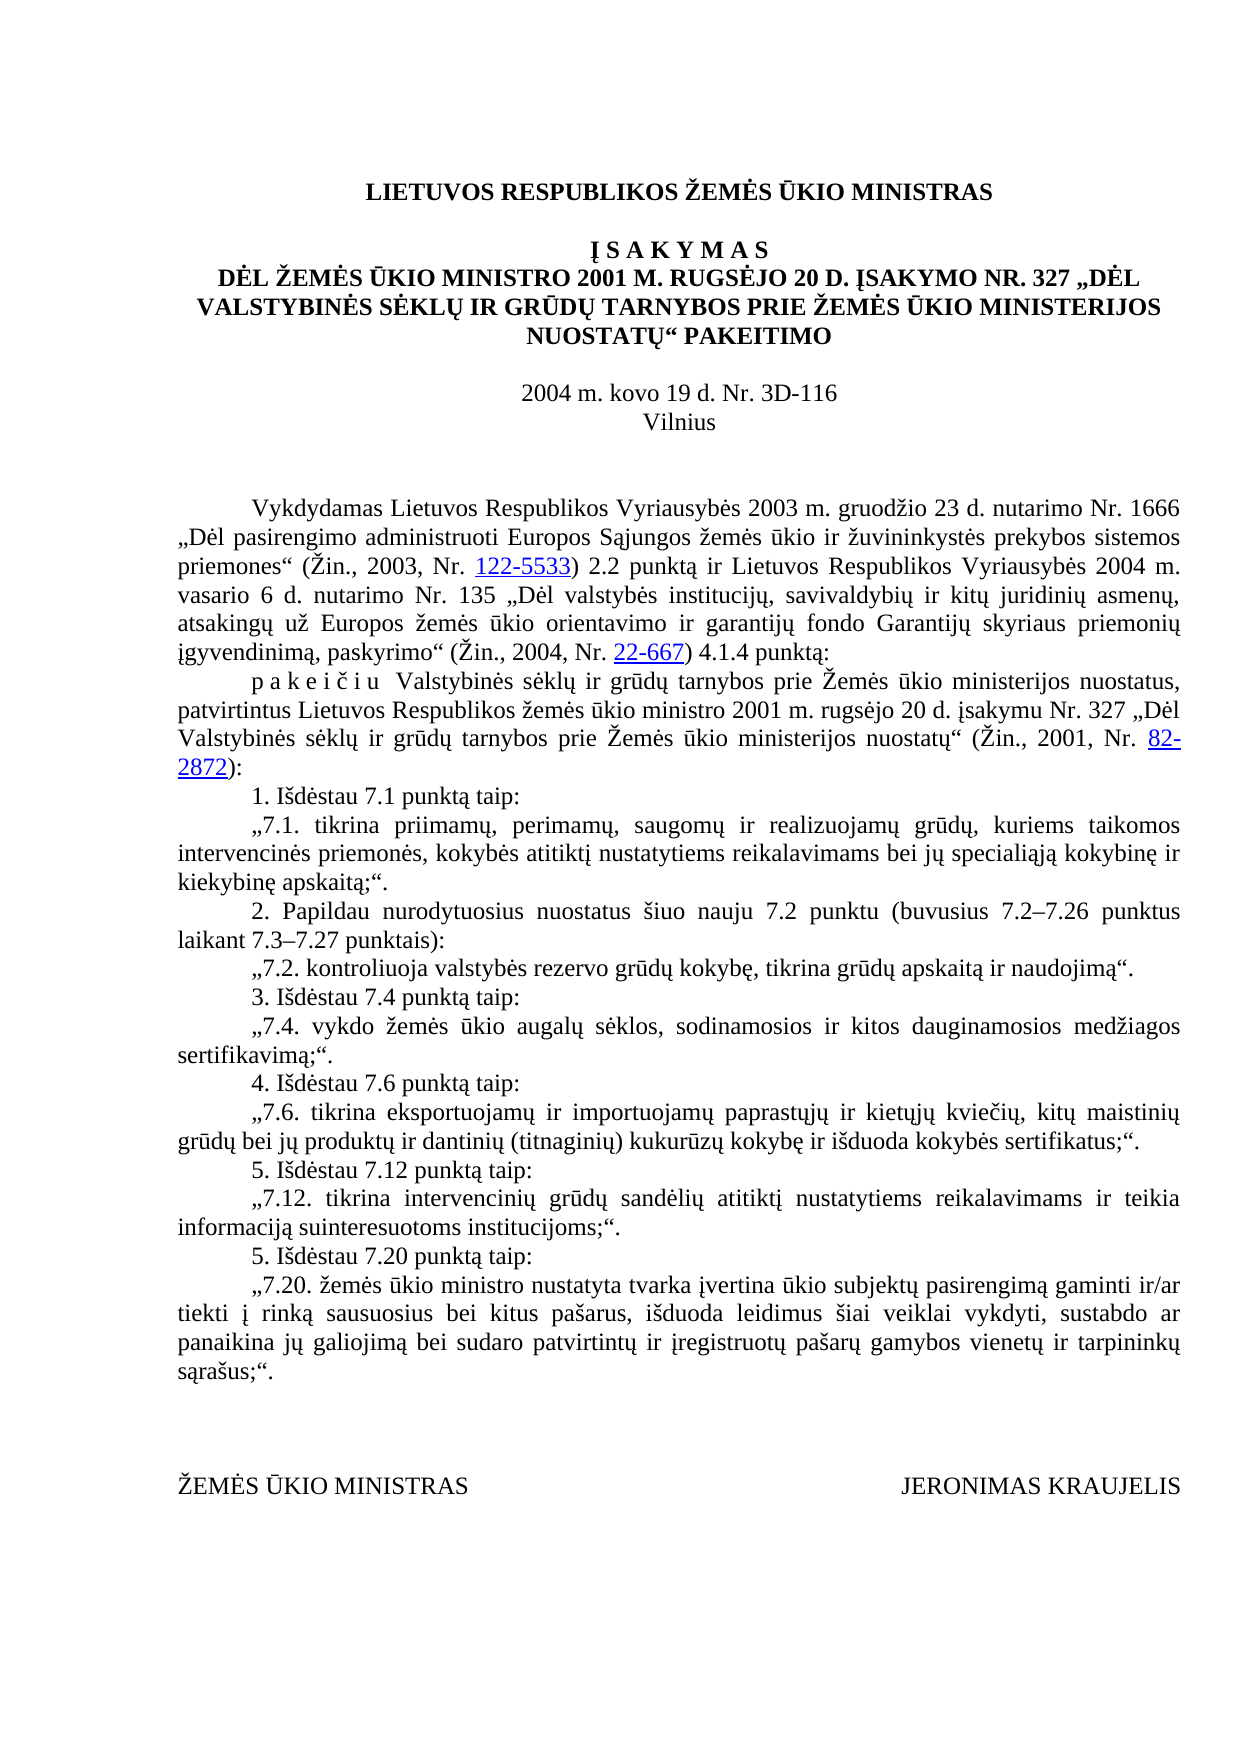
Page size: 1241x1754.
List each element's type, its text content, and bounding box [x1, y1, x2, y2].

text 2004 m. kovo 19 d. Nr. 3D-116 [177, 378, 1181, 407]
text 5. Išdėstau 7.12 punktą taip: [177, 1155, 1181, 1183]
text 4. Išdėstau 7.6 punktą taip: [177, 1068, 1181, 1097]
text ŽEMĖS ŪKIO MINISTRAS JERONIMAS KRAUJELIS [177, 1471, 1181, 1500]
text „7.2. kontroliuoja valstybės rezervo grūdų kokybę, tikrina grūdų apskaitą ir naudojimą“. [177, 953, 1181, 982]
text „7.20. žemės ūkio ministro nustatyta tvarka įvertina ūkio subjektų pasirengimą gaminti ir/ar tiekti į rinką sausuosius bei kitus pašarus, išduoda leidimus šiai veiklai vykdyti, sustabdo ar panaikina jų galiojimą bei sudaro patvirtintų ir įregistruotų pašarų gamybos vienetų ir tarpininkų sąrašus;“. [177, 1270, 1181, 1385]
text 3. Išdėstau 7.4 punktą taip: [177, 982, 1181, 1011]
text „7.6. tikrina eksportuojamų ir importuojamų paprastųjų ir kietųjų kviečių, kitų maistinių grūdų bei jų produktų ir dantinių (titnaginių) kukurūzų kokybę ir išduoda kokybės sertifikatus;“. [177, 1097, 1181, 1155]
text Vilnius [177, 407, 1181, 436]
text Į S A K Y M A S [177, 235, 1181, 263]
text Vykdydamas Lietuvos Respublikos Vyriausybės 2003 m. gruodžio 23 d. nutarimo Nr. 1666 „Dėl pasirengimo administruoti Europos Sąjungos žemės ūkio ir žuvininkystės prekybos sistemos priemones“ (Žin., 2003, Nr. 122-5533) 2.2 punktą ir Lietuvos Respublikos Vyriausybės 2004 m. vasario 6 d. nutarimo Nr. 135 „Dėl valstybės institucijų, savivaldybių ir kitų juridinių asmenų, atsakingų už Europos žemės ūkio orientavimo ir garantijų fondo Garantijų skyriaus priemonių įgyvendinimą, paskyrimo“ (Žin., 2004, Nr. 22-667) 4.1.4 punktą: [177, 493, 1181, 666]
text pakeičiu Valstybinės sėklų ir grūdų tarnybos prie Žemės ūkio ministerijos nuostatus, patvirtintus Lietuvos Respublikos žemės ūkio ministro 2001 m. rugsėjo 20 d. įsakymu Nr. 327 „Dėl Valstybinės sėklų ir grūdų tarnybos prie Žemės ūkio ministerijos nuostatų“ (Žin., 2001, Nr. 82-2872): [177, 666, 1181, 781]
text 1. Išdėstau 7.1 punktą taip: [177, 781, 1181, 810]
text 5. Išdėstau 7.20 punktą taip: [177, 1241, 1181, 1270]
text „7.1. tikrina priimamų, perimamų, saugomų ir realizuojamų grūdų, kuriems taikomos intervencinės priemonės, kokybės atitiktį nustatytiems reikalavimams bei jų specialiąją kokybinę ir kiekybinę apskaitą;“. [177, 810, 1181, 896]
text LIETUVOS RESPUBLIKOS ŽEMĖS ŪKIO MINISTRAS [177, 177, 1181, 206]
text „7.12. tikrina intervencinių grūdų sandėlių atitiktį nustatytiems reikalavimams ir teikia informaciją suinteresuotoms institucijoms;“. [177, 1183, 1181, 1241]
text 2. Papildau nurodytuosius nuostatus šiuo nauju 7.2 punktu (buvusius 7.2–7.26 punktus laikant 7.3–7.27 punktais): [177, 896, 1181, 953]
text „7.4. vykdo žemės ūkio augalų sėklos, sodinamosios ir kitos dauginamosios medžiagos sertifikavimą;“. [177, 1011, 1181, 1068]
text DĖL ŽEMĖS ŪKIO MINISTRO 2001 M. RUGSĖJO 20 D. ĮSAKYMO NR. 327 „DĖL VALSTYBINĖS SĖKLŲ IR GRŪDŲ TARNYBOS PRIE ŽEMĖS ŪKIO MINISTERIJOS NUOSTATŲ“ PAKEITIMO [177, 263, 1181, 350]
